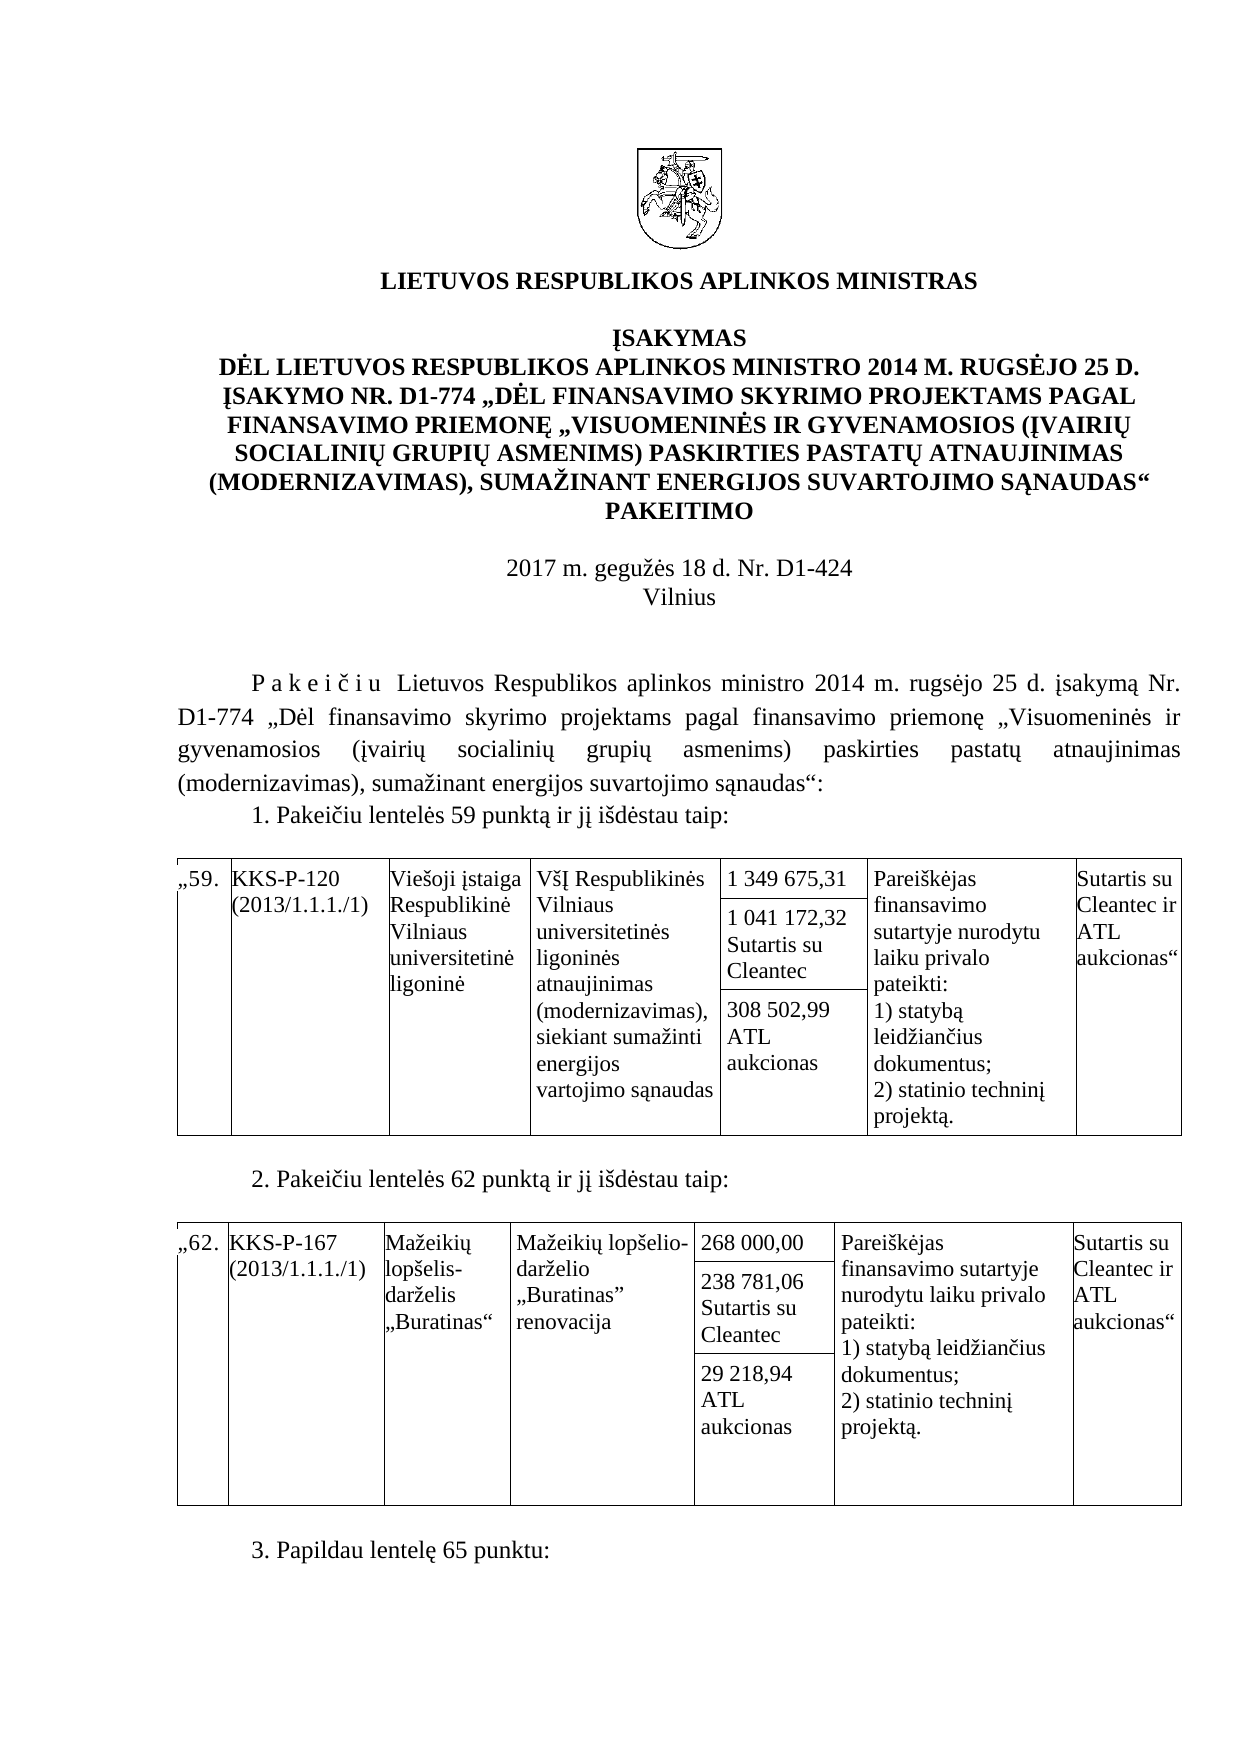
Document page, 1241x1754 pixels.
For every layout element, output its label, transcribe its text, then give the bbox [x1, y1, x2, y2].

table_header Mažeikių lopšelis-darželis „Buratinas“ [385, 1223, 510, 1505]
table_header „62. [178, 1223, 228, 1505]
table_header 268 000,00 [695, 1223, 834, 1261]
text LIETUVOS RESPUBLIKOS APLINKOS MINISTRAS [177, 266, 1181, 295]
table_cell 1 041 172,32 Sutartis su Cleantec [721, 899, 867, 989]
table_header Sutartis su Cleantec ir ATL aukcionas“ [1077, 859, 1181, 1134]
text 3. Papildau lentelę 65 punktu: [177, 1535, 1181, 1564]
table_header VšĮ Respublikinės Vilniaus universitetinės ligoninės atnaujinimas (modernizavimas), siekiant sumažinti energijos vartojimo sąnaudas [531, 859, 720, 1134]
table_header Mažeikių lopšelio-darželio „Buratinas” renovacija [511, 1223, 694, 1505]
table_cell 238 781,06 Sutartis su Cleantec [695, 1262, 834, 1353]
text 1. Pakeičiu lentelės 59 punktą ir jį išdėstau taip: [177, 801, 1181, 829]
text DĖL LIETUVOS RESPUBLIKOS APLINKOS MINISTRO 2014 M. RUGSĖJO 25 D. ĮSAKYMO NR. D1-774 „DĖL FINANSAVIMO SKYRIMO PROJEKTAMS PAGAL FINANSAVIMO PRIEMONĘ „VISUOMENINĖS IR GYVENAMOSIOS (ĮVAIRIŲ SOCIALINIŲ GRUPIŲ ASMENIMS) PASKIRTIES PASTATŲ ATNAUJINIMAS (MODERNIZAVIMAS), SUMAŽINANT ENERGIJOS SUVARTOJIMO SĄNAUDAS“ PAKEITIMO [177, 352, 1181, 525]
table_header 1 349 675,31 [721, 859, 867, 897]
text Vilnius [177, 582, 1181, 611]
text 2. Pakeičiu lentelės 62 punktą ir jį išdėstau taip: [177, 1164, 1181, 1193]
text ĮSAKYMAS [177, 323, 1181, 352]
table_header KKS-P-167 (2013/1.1.1./1) [229, 1223, 384, 1505]
text Pakeičiu Lietuvos Respublikos aplinkos ministro 2014 m. rugsėjo 25 d. įsakymą Nr. D1-774 „Dėl finansavimo skyrimo projektams pagal finansavimo priemonę „Visuomeninės ir gyvenamosios (įvairių socialinių grupių asmenims) paskirties pastatų atnaujinimas (modernizavimas), sumažinant energijos suvartojimo sąnaudas“: [177, 668, 1181, 796]
table_header Pareiškėjas finansavimo sutartyje nurodytu laiku privalo pateikti: 1) statybą leidžiančius dokumentus; 2) statinio techninį projektą. [835, 1223, 1073, 1505]
table_header Viešoji įstaiga Respublikinė Vilniaus universitetinė ligoninė [390, 859, 530, 1134]
table_cell 308 502,99 ATL aukcionas [721, 990, 867, 1134]
table_cell 29 218,94 ATL aukcionas [695, 1354, 834, 1505]
table_header Pareiškėjas finansavimo sutartyje nurodytu laiku privalo pateikti: 1) statybą leidžiančius dokumentus; 2) statinio techninį projektą. [868, 859, 1076, 1134]
table_header KKS-P-120 (2013/1.1.1./1) [232, 859, 389, 1134]
text 2017 m. gegužės 18 d. Nr. D1-424 [177, 553, 1181, 582]
table_header Sutartis su Cleantec ir ATL aukcionas“ [1074, 1223, 1181, 1505]
table_header „59. [178, 859, 231, 1134]
